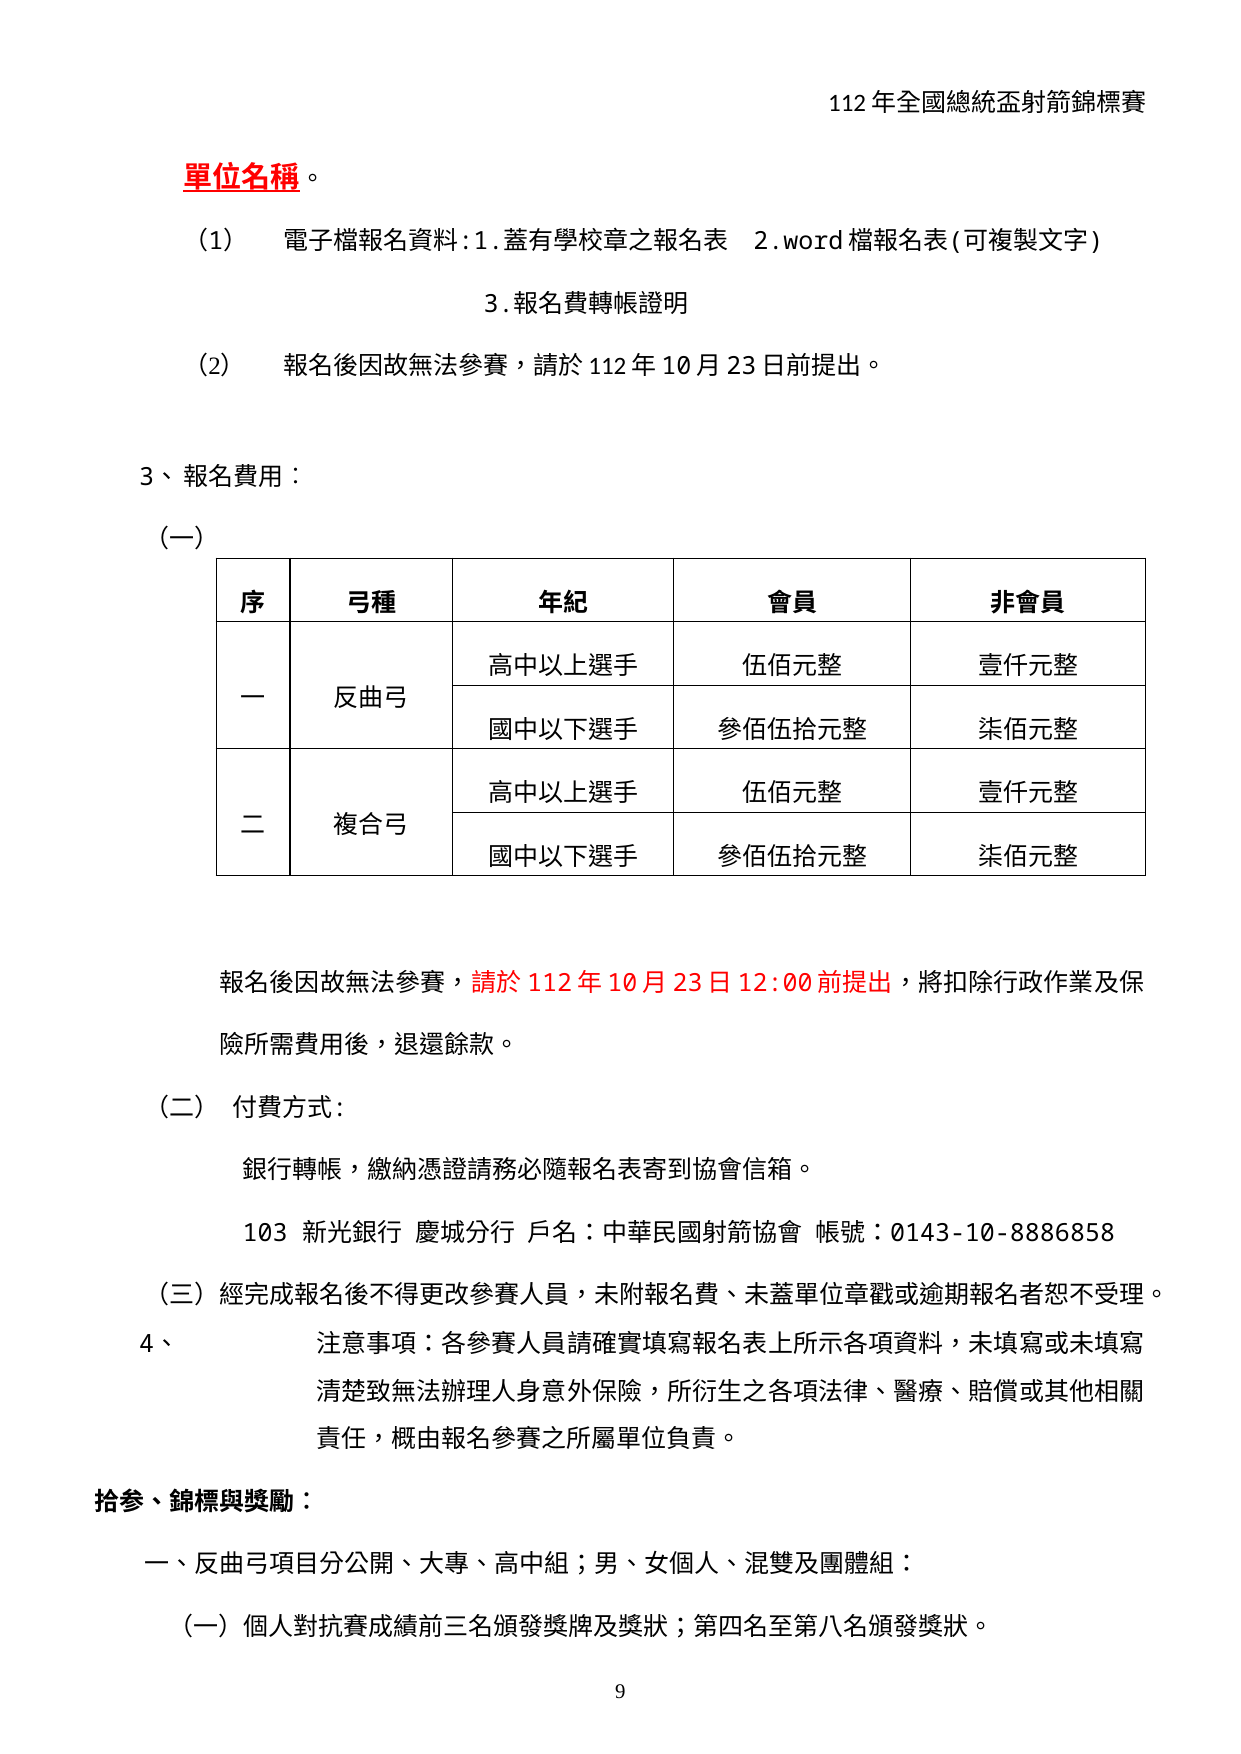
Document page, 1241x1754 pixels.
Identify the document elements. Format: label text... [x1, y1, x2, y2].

text 報名後因故無法參賽，請於112年10月23日12:00前提出，將扣除行政作業及保險所需費用後，退還餘款。 [219, 939, 1146, 1064]
text （一） [144, 495, 1146, 557]
text 銀行轉帳，繳納憑證請務必隨報名表寄到協會信箱。 [152, 1126, 1146, 1189]
list 電子檔報名資料:1.蓋有學校章之報名表 2.word檔報名表(可複製文字) [183, 197, 1146, 259]
list 報名費用︰ [139, 447, 1146, 495]
table_cell 壹仟元整 [911, 749, 1145, 812]
table_cell 複合弓 [291, 749, 452, 875]
text （二） 付費方式: [144, 1064, 1146, 1126]
text （三）經完成報名後不得更改參賽人員，未附報名費、未蓋單位章戳或逾期報名者恕不受理。 [94, 1251, 1146, 1314]
list 報名後因故無法參賽，請於112年10月23日前提出。 [183, 322, 1146, 447]
table_cell 國中以下選手 [453, 686, 673, 748]
table_cell 反曲弓 [291, 622, 452, 748]
table_header 會員 [674, 559, 910, 621]
list 單位名稱。 [183, 149, 1146, 197]
text 拾参、錦標與獎勵︰ [94, 1457, 1146, 1520]
table_cell 參佰伍拾元整 [674, 686, 910, 748]
text 一、反曲弓項目分公開、大專、高中組；男、女個人、混雙及團體組： [144, 1520, 1146, 1582]
text （一）個人對抗賽成績前三名頒發獎牌及獎狀；第四名至第八名頒發獎狀。 [168, 1582, 1146, 1645]
table_header 年紀 [453, 559, 673, 621]
text 103 新光銀行 慶城分行 戶名：中華民國射箭協會 帳號：0143-10-8886858 [152, 1189, 1146, 1251]
table_header 弓種 [291, 559, 452, 621]
table_header 非會員 [911, 559, 1145, 621]
text 3.報名費轉帳證明 [483, 259, 1146, 322]
table_cell 壹仟元整 [911, 622, 1145, 684]
table_cell 參佰伍拾元整 [674, 813, 910, 875]
table_cell 高中以上選手 [453, 749, 673, 812]
table_cell 高中以上選手 [453, 622, 673, 684]
table_cell 二 [217, 749, 289, 875]
table_header 序 [217, 559, 289, 621]
list 注意事項：各參賽人員請確實填寫報名表上所示各項資料，未填寫或未填寫清楚致無法辦理人身意外保險，所衍生之各項法律、醫療、賠償或其他相關責任，概由報名參賽之所屬單位負責。 [139, 1314, 1146, 1457]
table_cell 柒佰元整 [911, 686, 1145, 748]
table_cell 一 [217, 622, 289, 748]
table_cell 伍佰元整 [674, 749, 910, 812]
table_cell 國中以下選手 [453, 813, 673, 875]
table_cell 柒佰元整 [911, 813, 1145, 875]
table_cell 伍佰元整 [674, 622, 910, 684]
